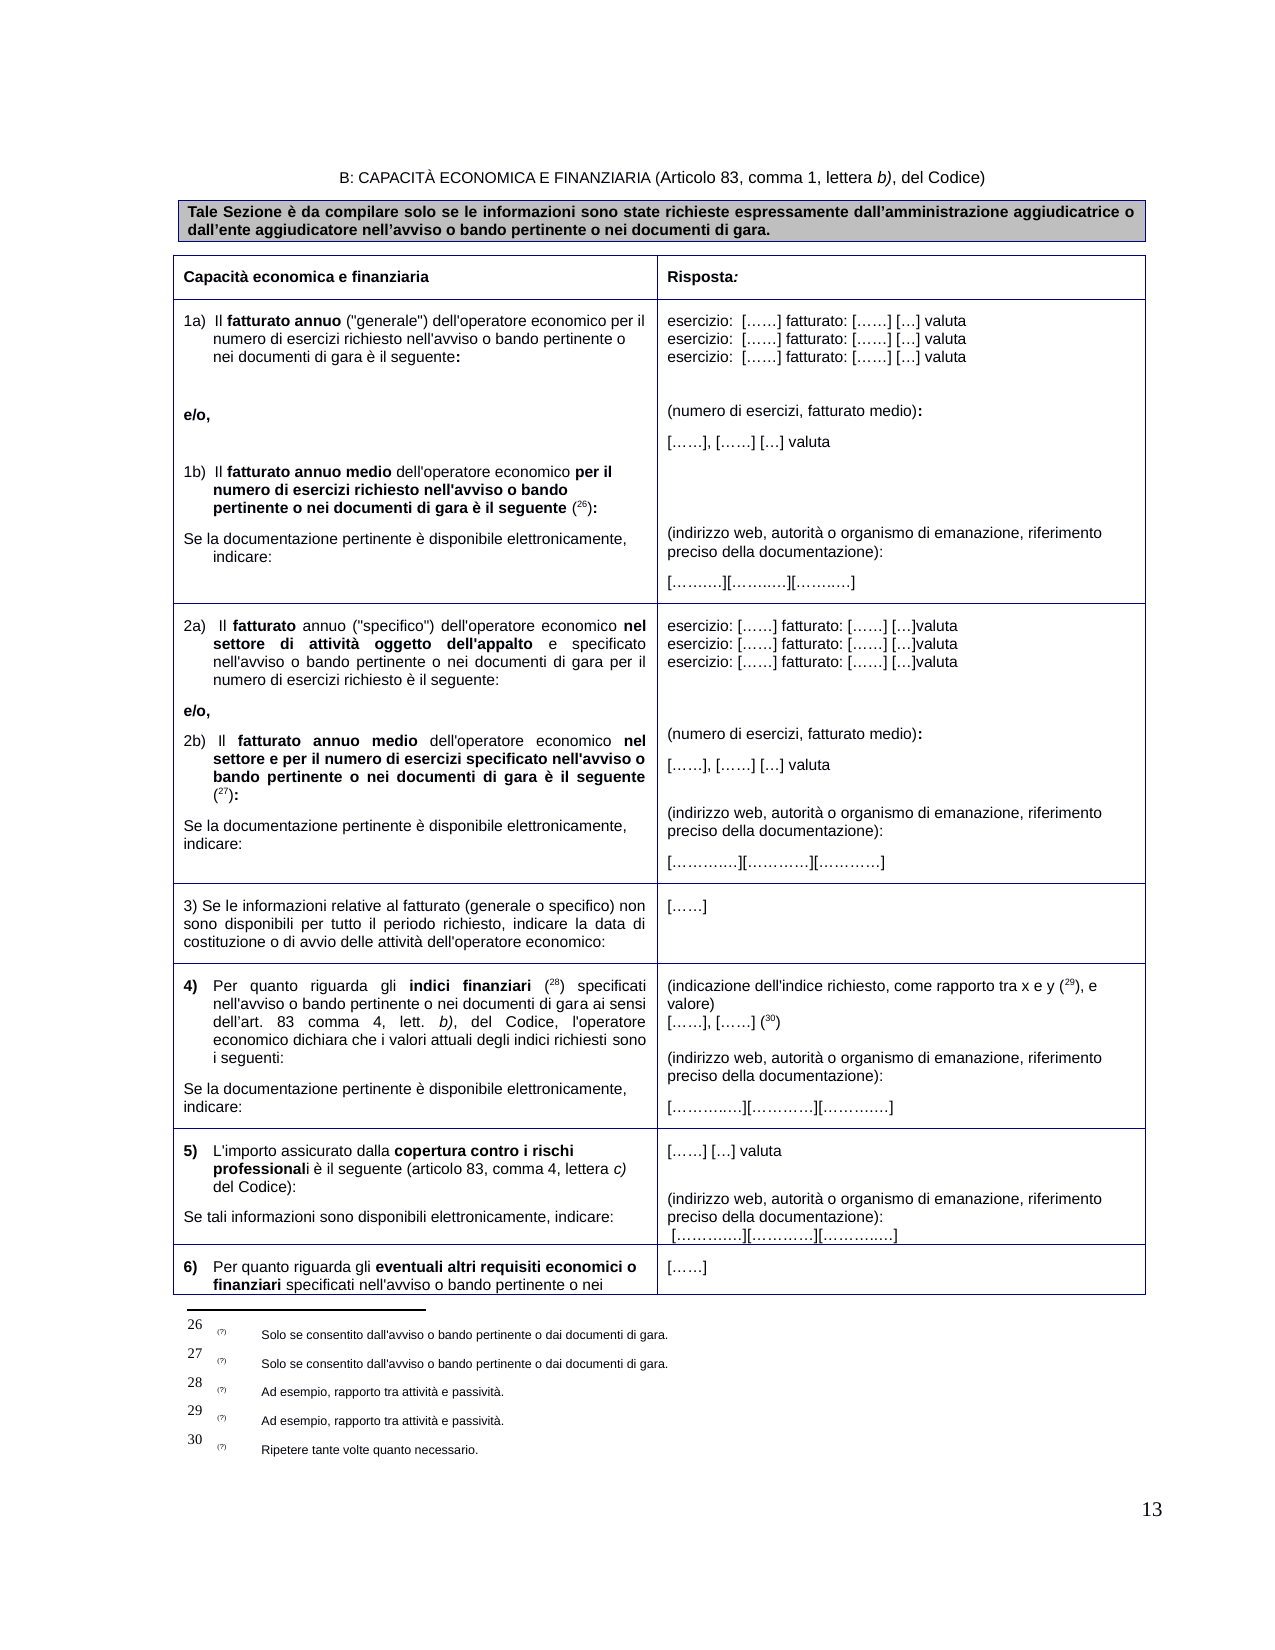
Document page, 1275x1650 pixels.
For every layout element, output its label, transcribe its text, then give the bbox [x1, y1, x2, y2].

table_cell 3) Se le informazioni relative al fatturato (generale o specifico) non sono disponibili per tutto il periodo richiesto, indicare la data di costituzione o di avvio delle attività dell'operatore economico: [174, 884, 657, 963]
table_cell [……] [658, 884, 1145, 963]
table_cell 1a) Il fatturato annuo ("generale") dell'operatore economico per il numero di esercizi richiesto nell'avviso o bando pertinente o nei documenti di gara è il seguente: e/o, 1b) Il fatturato annuo medio dell'operatore economico per il numero di esercizi richiesto nell'avviso o bando pertinente o nei documenti di gara è il seguente (): Se la documentazione pertinente è disponibile elettronicamente, indicare: [174, 300, 657, 603]
text Tale Sezione è da compilare solo se le informazioni sono state richieste espressamente dall’amministrazione aggiudicatrice o dall’ente aggiudicatore nell’avviso o bando pertinente o nei documenti di gara. [179, 201, 1145, 241]
table_cell [……] […] valuta (indirizzo web, autorità o organismo di emanazione, riferimento preciso della documentazione): [……….…][…………][………..…] [658, 1129, 1145, 1244]
table_cell esercizio: [……] fatturato: [……] […] valuta esercizio: [……] fatturato: [……] […] valuta esercizio: [……] fatturato: [……] […] valuta (numero di esercizi, fatturato medio): [……], [……] […] valuta (indirizzo web, autorità o organismo di emanazione, riferimento preciso della documentazione): […….…][……..…][……..…] [658, 300, 1145, 603]
table_cell [……] [658, 1245, 1145, 1294]
table_cell Per quanto riguarda gli indici finanziari () specificati nell'avviso o bando pertinente o nei documenti di gara ai sensi dell’art. 83 comma 4, lett. b), del Codice, l'operatore economico dichiara che i valori attuali degli indici richiesti sono i seguenti: Se la documentazione pertinente è disponibile elettronicamente, indicare: [174, 964, 657, 1128]
title B: Capacità economica e finanziaria (Articolo 83, comma 1, lettera b), del Codice) [187, 168, 1137, 187]
table_cell L'importo assicurato dalla copertura contro i rischi professionali è il seguente (articolo 83, comma 4, lettera c) del Codice): Se tali informazioni sono disponibili elettronicamente, indicare: [174, 1129, 657, 1244]
table_cell Per quanto riguarda gli eventuali altri requisiti economici o finanziari specificati nell'avviso o bando pertinente o nei [174, 1245, 657, 1294]
table_header Capacità economica e finanziaria [174, 256, 657, 298]
table_cell (indicazione dell'indice richiesto, come rapporto tra x e y (), e valore) [……], [……] () (indirizzo web, autorità o organismo di emanazione, riferimento preciso della documentazione): [………..…][…………][……….…] [658, 964, 1145, 1128]
table_cell esercizio: [……] fatturato: [……] […]valuta esercizio: [……] fatturato: [……] […]valuta esercizio: [……] fatturato: [……] […]valuta (numero di esercizi, fatturato medio): [……], [……] […] valuta (indirizzo web, autorità o organismo di emanazione, riferimento preciso della documentazione): [……….…][…………][…………] [658, 604, 1145, 883]
table_header Risposta: [658, 256, 1145, 298]
table_cell 2a) Il fatturato annuo ("specifico") dell'operatore economico nel settore di attività oggetto dell'appalto e specificato nell'avviso o bando pertinente o nei documenti di gara per il numero di esercizi richiesto è il seguente: e/o, 2b) Il fatturato annuo medio dell'operatore economico nel settore e per il numero di esercizi specificato nell'avviso o bando pertinente o nei documenti di gara è il seguente (): Se la documentazione pertinente è disponibile elettronicamente, indicare: [174, 604, 657, 883]
